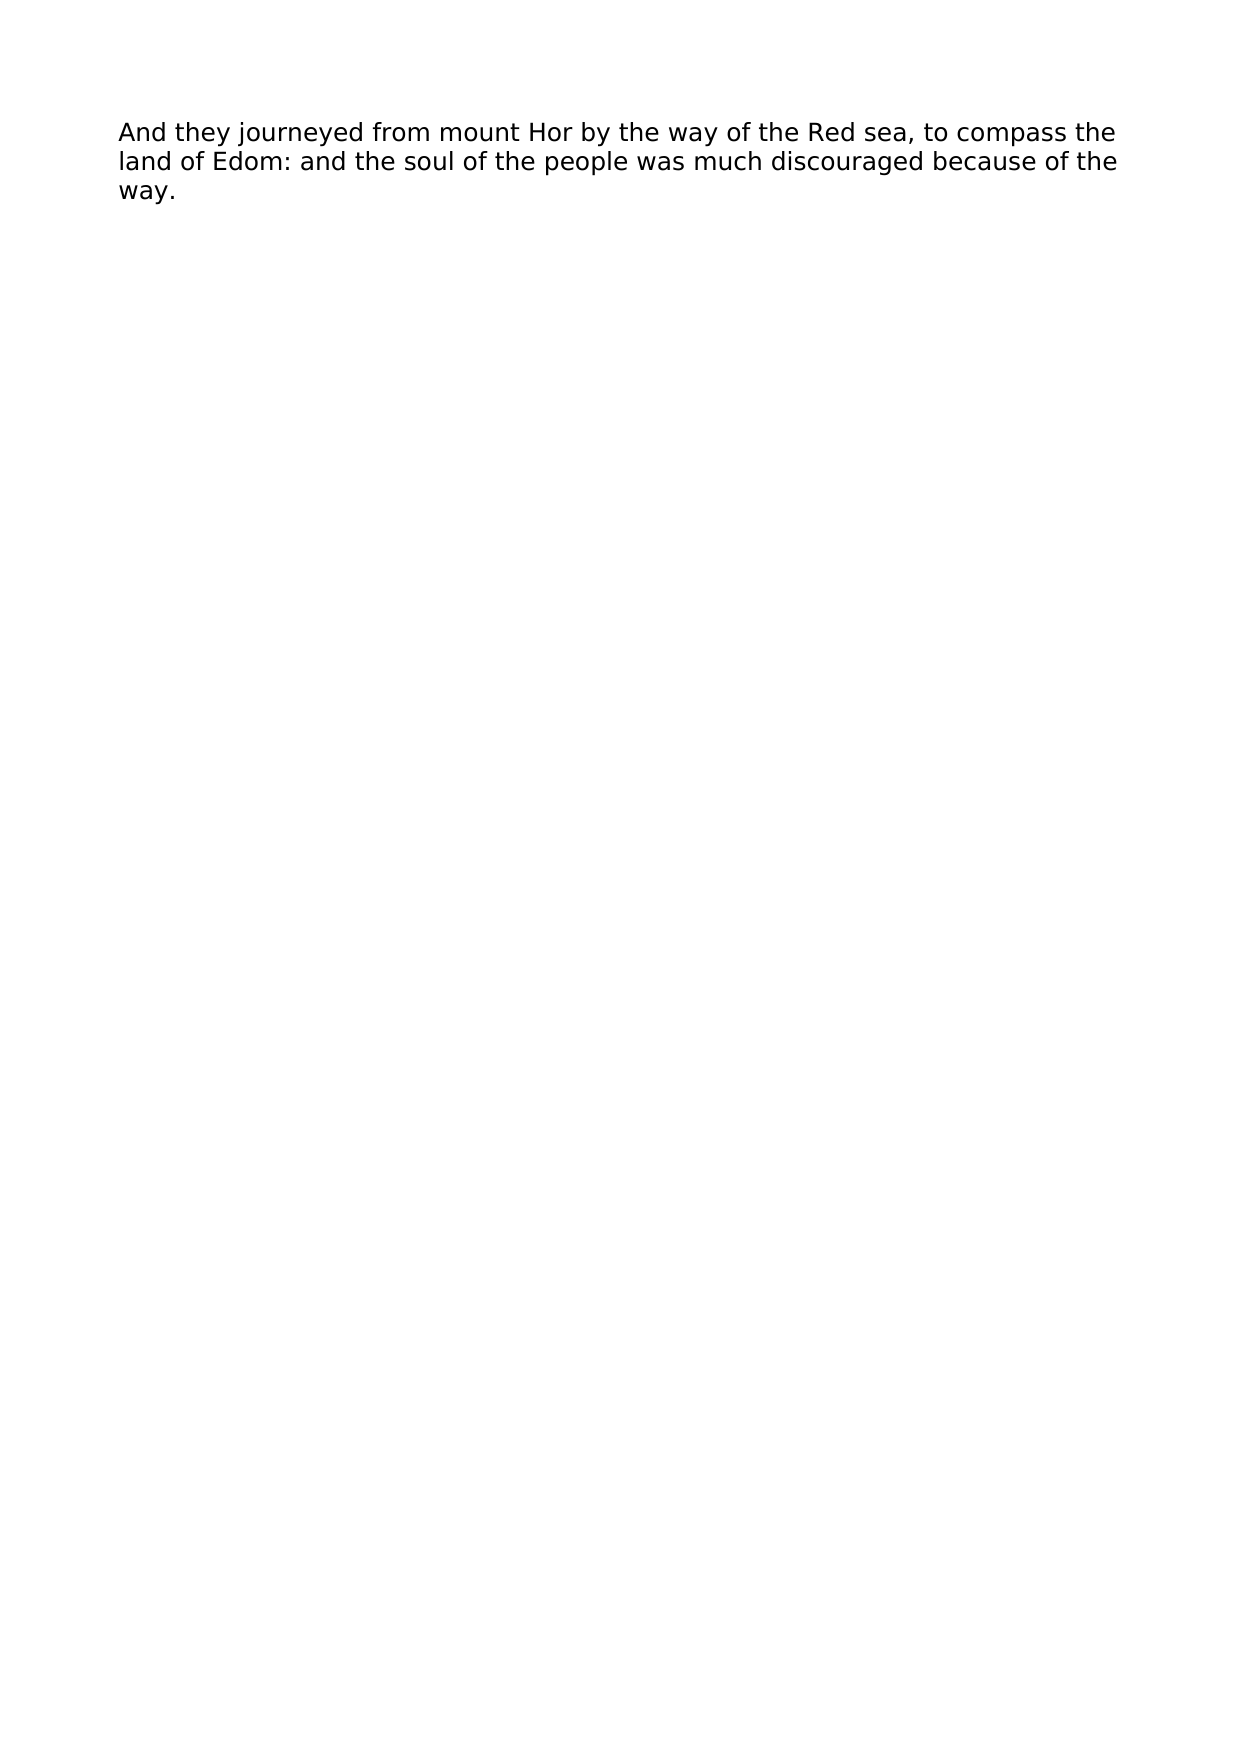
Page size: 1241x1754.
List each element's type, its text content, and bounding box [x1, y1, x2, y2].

text And they journeyed from mount Hor by the way of the Red sea, to compass the land of Edom: and the soul of the people was much discouraged because of the way. [118, 118, 1122, 206]
